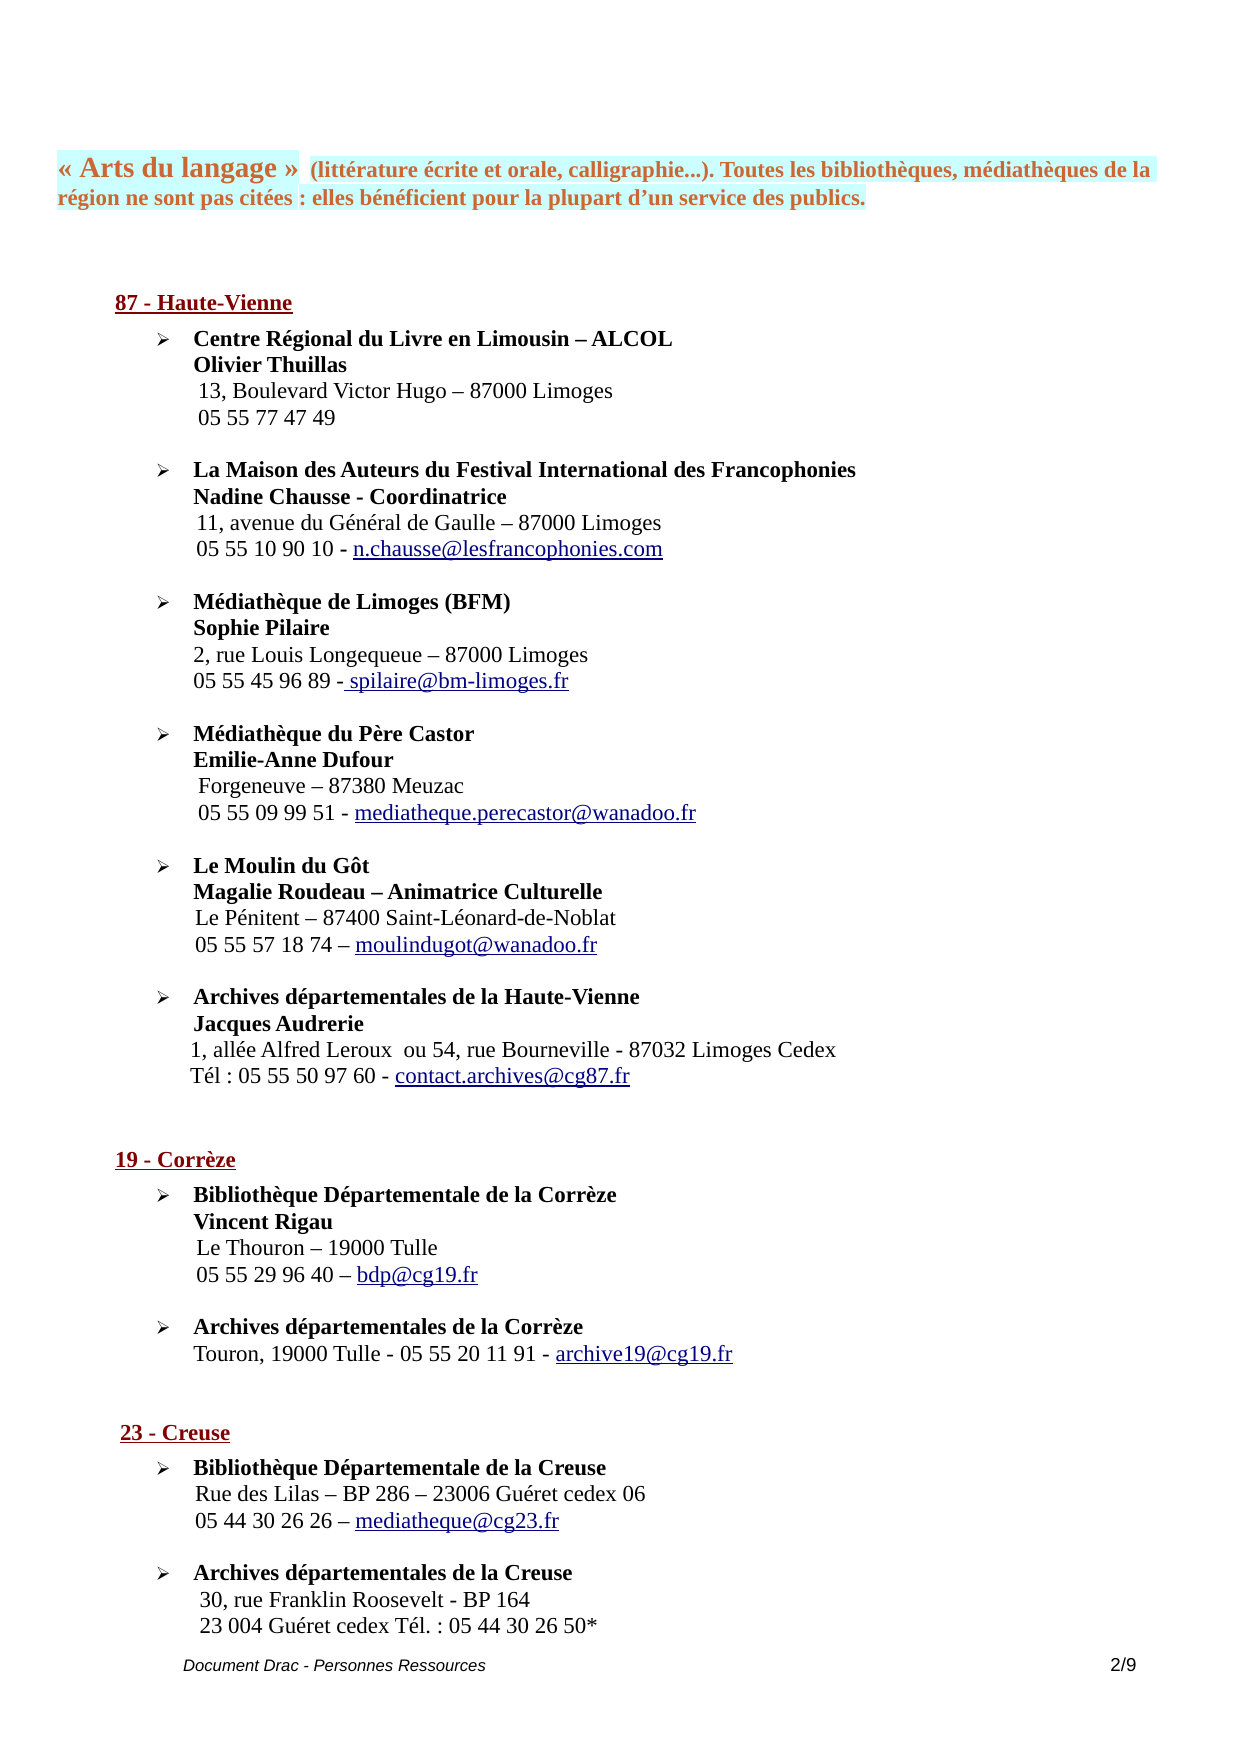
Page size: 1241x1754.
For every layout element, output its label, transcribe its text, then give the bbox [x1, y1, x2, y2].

text Le Thouron – 19000 Tulle [196, 1234, 1201, 1261]
list Archives départementales de la Corrèze [156, 1313, 1201, 1340]
list Vincent Rigau [156, 1208, 1201, 1234]
list La Maison des Auteurs du Festival International des Francophonies [156, 456, 1201, 483]
list Archives départementales de la Haute-Vienne [156, 983, 1201, 1010]
text 05 55 45 96 89 - spilaire@bm-limoges.fr [193, 667, 1201, 693]
list Olivier Thuillas [156, 351, 1201, 377]
text 30, rue Franklin Roosevelt - BP 164 23 004 Guéret cedex Tél. : 05 44 30 26 50* [199, 1586, 1201, 1638]
text « Arts du langage » (littérature écrite et orale, calligraphie...). Toutes les bibliothèques, médiathèques de la région ne sont pas citées : elles bénéficient pour la plupart d’un service des publics. [57, 150, 1201, 210]
list Le Moulin du Gôt [156, 852, 1201, 878]
text 19 - Corrèze [115, 1146, 1201, 1173]
list Archives départementales de la Creuse [156, 1559, 1201, 1586]
list Nadine Chausse - Coordinatrice [156, 483, 1201, 509]
text 87 - Haute-Vienne [115, 289, 1201, 316]
list Bibliothèque Départementale de la Creuse [156, 1454, 1201, 1480]
text 11, avenue du Général de Gaulle – 87000 Limoges [196, 509, 1201, 535]
text 05 44 30 26 26 – mediatheque@cg23.fr [195, 1507, 1201, 1533]
list Bibliothèque Départementale de la Corrèze [156, 1182, 1201, 1208]
text 05 55 57 18 74 – moulindugot@wanadoo.fr [195, 931, 1201, 957]
text Tél : 05 55 50 97 60 - contact.archives@cg87.fr [190, 1062, 1201, 1118]
list Médiathèque du Père Castor [156, 720, 1201, 746]
list Centre Régional du Livre en Limousin – ALCOL [156, 324, 1201, 351]
text 05 55 10 90 10 - n.chausse@lesfrancophonies.com [196, 535, 1201, 562]
text 05 55 29 96 40 – bdp@cg19.fr [196, 1261, 1201, 1287]
text Forgeneuve – 87380 Meuzac [198, 773, 1201, 799]
text 23 - Creuse [120, 1419, 1201, 1445]
list Emilie-Anne Dufour [156, 746, 1201, 773]
list Jacques Audrerie [156, 1010, 1201, 1036]
text 05 55 09 99 51 - mediatheque.perecastor@wanadoo.fr [198, 799, 1201, 825]
text 1, allée Alfred Leroux ou 54, rue Bourneville - 87032 Limoges Cedex [190, 1036, 1201, 1062]
text 2, rue Louis Longequeue – 87000 Limoges [193, 641, 1201, 667]
text 13, Boulevard Victor Hugo – 87000 Limoges [198, 377, 1201, 404]
list Médiathèque de Limoges (BFM) [156, 588, 1201, 614]
list Sophie Pilaire [156, 614, 1201, 641]
text Rue des Lilas – BP 286 – 23006 Guéret cedex 06 [195, 1480, 1201, 1507]
list Magalie Roudeau – Animatrice Culturelle [156, 878, 1201, 904]
text Touron, 19000 Tulle - 05 55 20 11 91 - archive19@cg19.fr [193, 1340, 1201, 1366]
text Le Pénitent – 87400 Saint-Léonard-de-Noblat [195, 904, 1201, 931]
text 05 55 77 47 49 [198, 404, 1201, 430]
